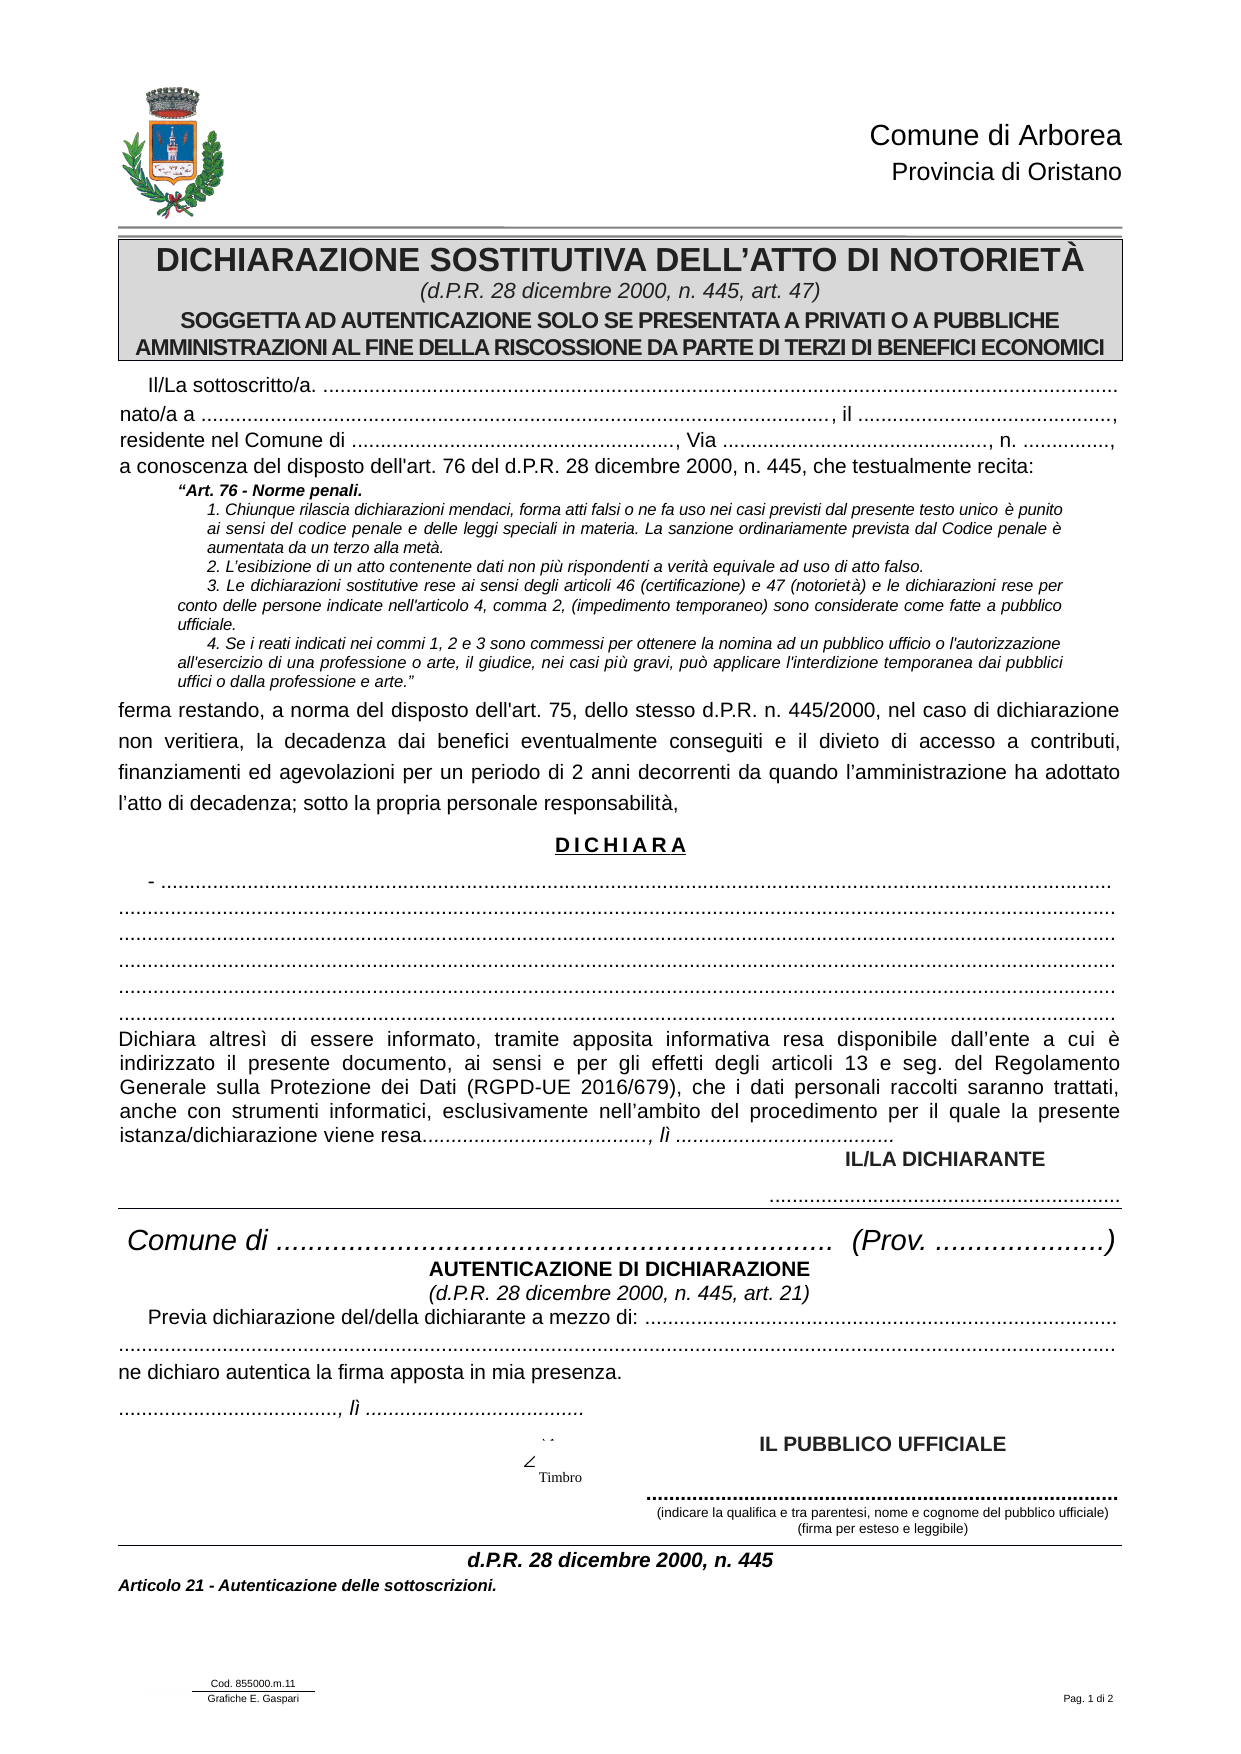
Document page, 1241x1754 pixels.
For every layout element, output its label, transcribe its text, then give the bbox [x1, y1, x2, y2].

text AUTENTICAZIONE DI DICHIARAZIONE [118, 1257, 1121, 1281]
text 1. Chiunque rilascia dichiarazioni mendaci, forma atti falsi o ne fa uso nei casi previsti dal presente testo unico è punito ai sensi del codice penale e delle leggi speciali in materia. La sanzione ordinariamente prevista dal Codice penale è aumentata da un terzo alla metà. [207, 499, 1063, 557]
text Dichiara altresì di essere informato, tramite apposita informativa resa disponibile dall’ente a cui è indirizzato il presente documento, ai sensi e per gli effetti degli articoli 13 e seg. del Regolamento Generale sulla Protezione dei Dati (RGPD-UE 2016/679), che i dati personali raccolti saranno trattati, anche con strumenti informatici, esclusivamente nell’ambito del procedimento per il quale la presente istanza/dichiarazione viene resa......................................., lì ...................................... [118, 1027, 1122, 1146]
text nato/a a ............................................................................................................., il ............................................, [119, 401, 1122, 425]
text ............................................................................................................................................................................. [118, 1000, 1122, 1024]
text IL PUBBLICO UFFICIALE [643, 1432, 1122, 1456]
text ferma restando, a norma del disposto dell'art. 75, dello stesso d.P.R. n. 445/2000, nel caso di dichiarazione non veritiera, la decadenza dai benefici eventualmente conseguiti e il divieto di accesso a contributi, finanziamenti ed agevolazioni per un periodo di 2 anni decorrenti da quando l’amministrazione ha adottato l’atto di decadenza; sotto la propria personale responsabilità, [118, 697, 1122, 815]
text DICHIARA [119, 833, 1122, 857]
text Il/La sottoscritto/a. .......................................................................................................................................... [118, 373, 1122, 397]
text ............................................................. [118, 1182, 1122, 1208]
text - ..................................................................................................................................................................... [148, 868, 1122, 892]
text residente nel Comune di ........................................................, Via .............................................., n. ..............., [119, 428, 1122, 452]
text ............................................................................................................................................................................. [118, 974, 1122, 998]
text Previa dichiarazione del/della dichiarante a mezzo di: .................................................................................. [118, 1304, 1122, 1328]
text ............................................................................................................................................................................. [118, 1332, 1121, 1356]
text ............................................................................................................................................................................. [118, 895, 1122, 919]
text (indicare la qualifica e tra parentesi, nome e cognome del pubblico ufficiale) [643, 1505, 1122, 1520]
picture [122, 87, 224, 219]
text Provincia di Oristano [224, 157, 1122, 185]
text Comune di Arborea [224, 118, 1122, 152]
text ............................................................................................................................................................................. [118, 921, 1122, 945]
text 3. Le dichiarazioni sostitutive rese ai sensi degli articoli 46 (certificazione) e 47 (notorietà) e le dichiarazioni rese per conto delle persone indicate nell'articolo 4, comma 2, (impedimento temporaneo) sono considerate come fatte a pubblico ufficiale. [177, 576, 1063, 634]
text d.P.R. 28 dicembre 2000, n. 445 [118, 1546, 1122, 1572]
text Comune di ..................................................................... (Prov. .....................) [120, 1223, 1122, 1257]
text .................................................................................. [643, 1481, 1122, 1505]
text IL/LA DICHIARANTE [768, 1146, 1122, 1170]
text ............................................................................................................................................................................. [118, 948, 1122, 972]
text (firma per esteso e leggibile) [643, 1520, 1122, 1536]
text ne dichiaro autentica la firma apposta in mia presenza. [118, 1359, 1121, 1383]
text Articolo 21 - Autenticazione delle sottoscrizioni. [118, 1576, 1122, 1595]
text (d.P.R. 28 dicembre 2000, n. 445, art. 21) [118, 1281, 1121, 1304]
text “Art. 76 - Norme penali. [177, 480, 1063, 499]
text ......................................, lì ...................................... [118, 1396, 1122, 1420]
text a conoscenza del disposto dell'art. 76 del d.P.R. 28 dicembre 2000, n. 445, che testualmente recita: [119, 454, 1122, 478]
table_header DICHIARAZIONE SOSTITUTIVA DELL’ATTO DI NOTORIETÀ (d.P.R. 28 dicembre 2000, n. 445, art. 47) SOGGETTA AD AUTENTICAZIONE SOLO SE PRESENTATA A PRIVATI O A PUBBLICHE AMMINISTRAZIONI AL FINE DELLA RISCOSSIONE DA PARTE DI TERZI DI BENEFICI ECONOMICI [119, 240, 1122, 360]
text 2. L’esibizione di un atto contenente dati non più rispondenti a verità equivale ad uso di atto falso. [177, 557, 1063, 576]
text 4. Se i reati indicati nei commi 1, 2 e 3 sono commessi per ottenere la nomina ad un pubblico ufficio o l'autorizzazione all'esercizio di una professione o arte, il giudice, nei casi più gravi, può applicare l'interdizione temporanea dai pubblici uffici o dalla professione e arte.” [177, 634, 1063, 691]
